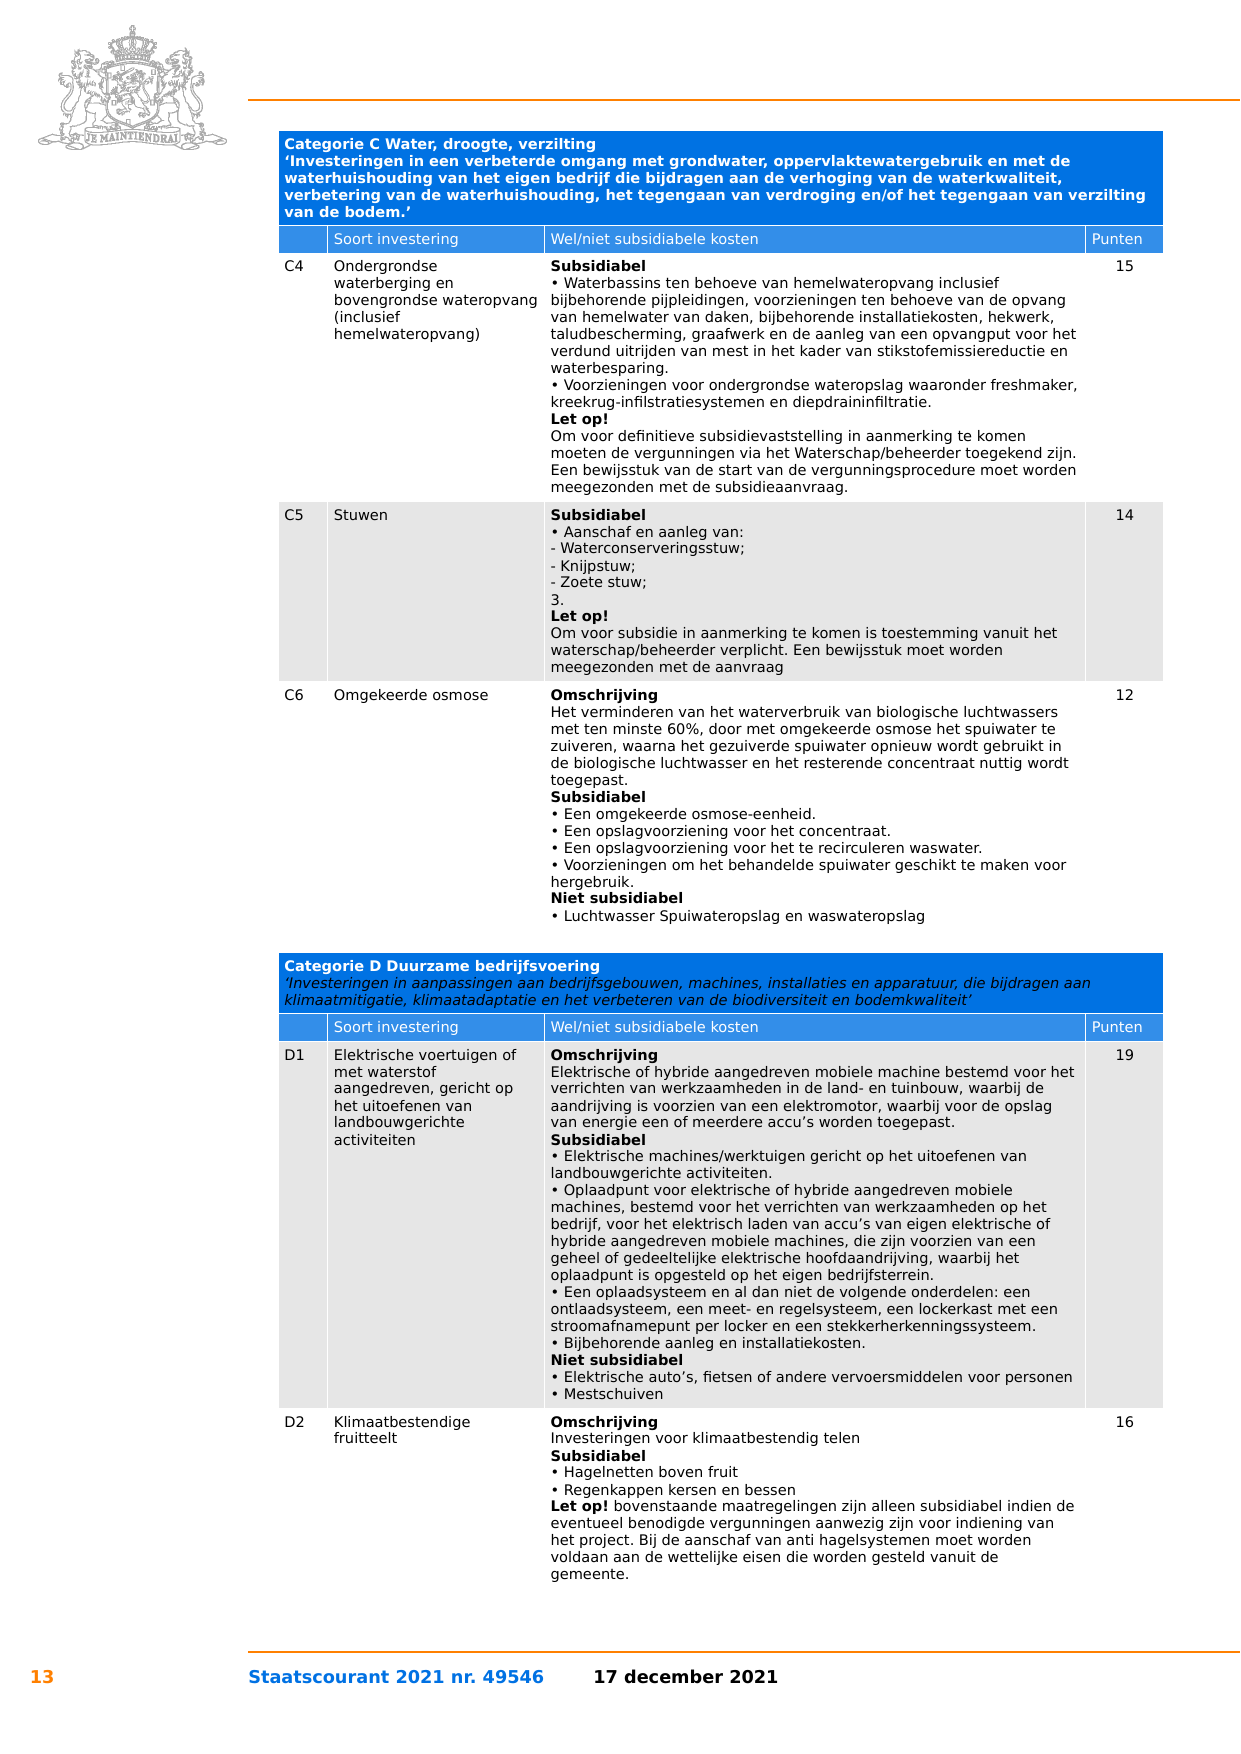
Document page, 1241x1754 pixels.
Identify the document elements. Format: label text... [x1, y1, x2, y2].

table_cell Klimaatbestendige fruitteelt [328, 1409, 544, 1588]
table_cell Subsidiabel • Waterbassins ten behoeve van hemelwateropvang inclusief bijbehorende pijpleidingen, voorzieningen ten behoeve van de opvang van hemelwater van daken, bijbehorende installatiekosten, hekwerk, taludbescherming, graafwerk en de aanleg van een opvangput voor het verdund uitrijden van mest in het kader van stikstofemissiereductie en waterbesparing. • Voorzieningen voor ondergrondse wateropslag waaronder freshmaker, kreekrug-infilstratiesystemen en diepdraininfiltratie. Let op! Om voor definitieve subsidievaststelling in aanmerking te komen moeten de vergunningen via het Waterschap/beheerder toegekend zijn. Een bewijsstuk van de start van de vergunningsprocedure moet worden meegezonden met de subsidieaanvraag. [545, 254, 1085, 501]
table_cell 14 [1086, 502, 1163, 681]
table_cell Omschrijving Elektrische of hybride aangedreven mobiele machine bestemd voor het verrichten van werkzaamheden in de land- en tuinbouw, waarbij de aandrijving is voorzien van een elektromotor, waarbij voor de opslag van energie een of meerdere accu’s worden toegepast. Subsidiabel • Elektrische machines/werktuigen gericht op het uitoefenen van landbouwgerichte activiteiten. • Oplaadpunt voor elektrische of hybride aangedreven mobiele machines, bestemd voor het verrichten van werkzaamheden op het bedrijf, voor het elektrisch laden van accu’s van eigen elektrische of hybride aangedreven mobiele machines, die zijn voorzien van een geheel of gedeeltelijke elektrische hoofdaandrijving, waarbij het oplaadpunt is opgesteld op het eigen bedrijfsterrein. • Een oplaadsysteem en al dan niet de volgende onderdelen: een ontlaadsysteem, een meet- en regelsysteem, een lockerkast met een stroomafnamepunt per locker en een stekkerherkenningssysteem. • Bijbehorende aanleg en installatiekosten. Niet subsidiabel • Elektrische auto’s, fietsen of andere vervoersmiddelen voor personen • Mestschuiven [545, 1042, 1085, 1408]
table_cell Omschrijving Het verminderen van het waterverbruik van biologische luchtwassers met ten minste 60%, door met omgekeerde osmose het spuiwater te zuiveren, waarna het gezuiverde spuiwater opnieuw wordt gebruikt in de biologische luchtwasser en het resterende concentraat nuttig wordt toegepast. Subsidiabel • Een omgekeerde osmose-eenheid. • Een opslagvoorziening voor het concentraat. • Een opslagvoorziening voor het te recirculeren waswater. • Voorzieningen om het behandelde spuiwater geschikt te maken voor hergebruik. Niet subsidiabel • Luchtwasser Spuiwateropslag en waswateropslag [545, 682, 1085, 929]
table_cell [279, 226, 327, 253]
table_cell C4 [279, 254, 327, 501]
table_cell Wel/niet subsidiabele kosten [545, 226, 1085, 253]
table_cell Ondergrondse waterberging en bovengrondse wateropvang (inclusief hemelwateropvang) [328, 254, 544, 501]
table_cell D1 [279, 1042, 327, 1408]
table_cell 15 [1086, 254, 1163, 501]
table_cell Omschrijving Investeringen voor klimaatbestendig telen Subsidiabel • Hagelnetten boven fruit • Regenkappen kersen en bessen Let op! bovenstaande maatregelingen zijn alleen subsidiabel indien de eventueel benodigde vergunningen aanwezig zijn voor indiening van het project. Bij de aanschaf van anti hagelsystemen moet worden voldaan aan de wettelijke eisen die worden gesteld vanuit de gemeente. [545, 1409, 1085, 1588]
table_cell C6 [279, 682, 327, 929]
table_cell Elektrische voertuigen of met waterstof aangedreven, gericht op het uitoefenen van landbouwgerichte activiteiten [328, 1042, 544, 1408]
table_cell [279, 1014, 327, 1041]
table_header Categorie C Water, droogte, verzilting ‘Investeringen in een verbeterde omgang met grondwater, oppervlaktewatergebruik en met de waterhuishouding van het eigen bedrijf die bijdragen aan de verhoging van de waterkwaliteit, verbetering van de waterhuishouding, het tegengaan van verdroging en/of het tegengaan van verzilting van de bodem.’ [279, 131, 1163, 225]
table_cell C5 [279, 502, 327, 681]
picture [38, 25, 227, 150]
table_cell Punten [1086, 1014, 1163, 1041]
table_cell Subsidiabel • Aanschaf en aanleg van: - Waterconserveringsstuw; - Knijpstuw; - Zoete stuw; 3. Let op! Om voor subsidie in aanmerking te komen is toestemming vanuit het waterschap/beheerder verplicht. Een bewijsstuk moet worden meegezonden met de aanvraag [545, 502, 1085, 681]
table_cell Soort investering [328, 1014, 544, 1041]
table_header Categorie D Duurzame bedrijfsvoering ‘Investeringen in aanpassingen aan bedrijfsgebouwen, machines, installaties en apparatuur, die bijdragen aan klimaatmitigatie, klimaatadaptatie en het verbeteren van de biodiversiteit en bodemkwaliteit’ [279, 953, 1163, 1013]
table_cell 12 [1086, 682, 1163, 929]
table_cell D2 [279, 1409, 327, 1588]
table_cell 16 [1086, 1409, 1163, 1588]
table_cell Omgekeerde osmose [328, 682, 544, 929]
table_cell 19 [1086, 1042, 1163, 1408]
table_cell Wel/niet subsidiabele kosten [545, 1014, 1085, 1041]
table_cell Punten [1086, 226, 1163, 253]
table_cell Soort investering [328, 226, 544, 253]
table_cell Stuwen [328, 502, 544, 681]
